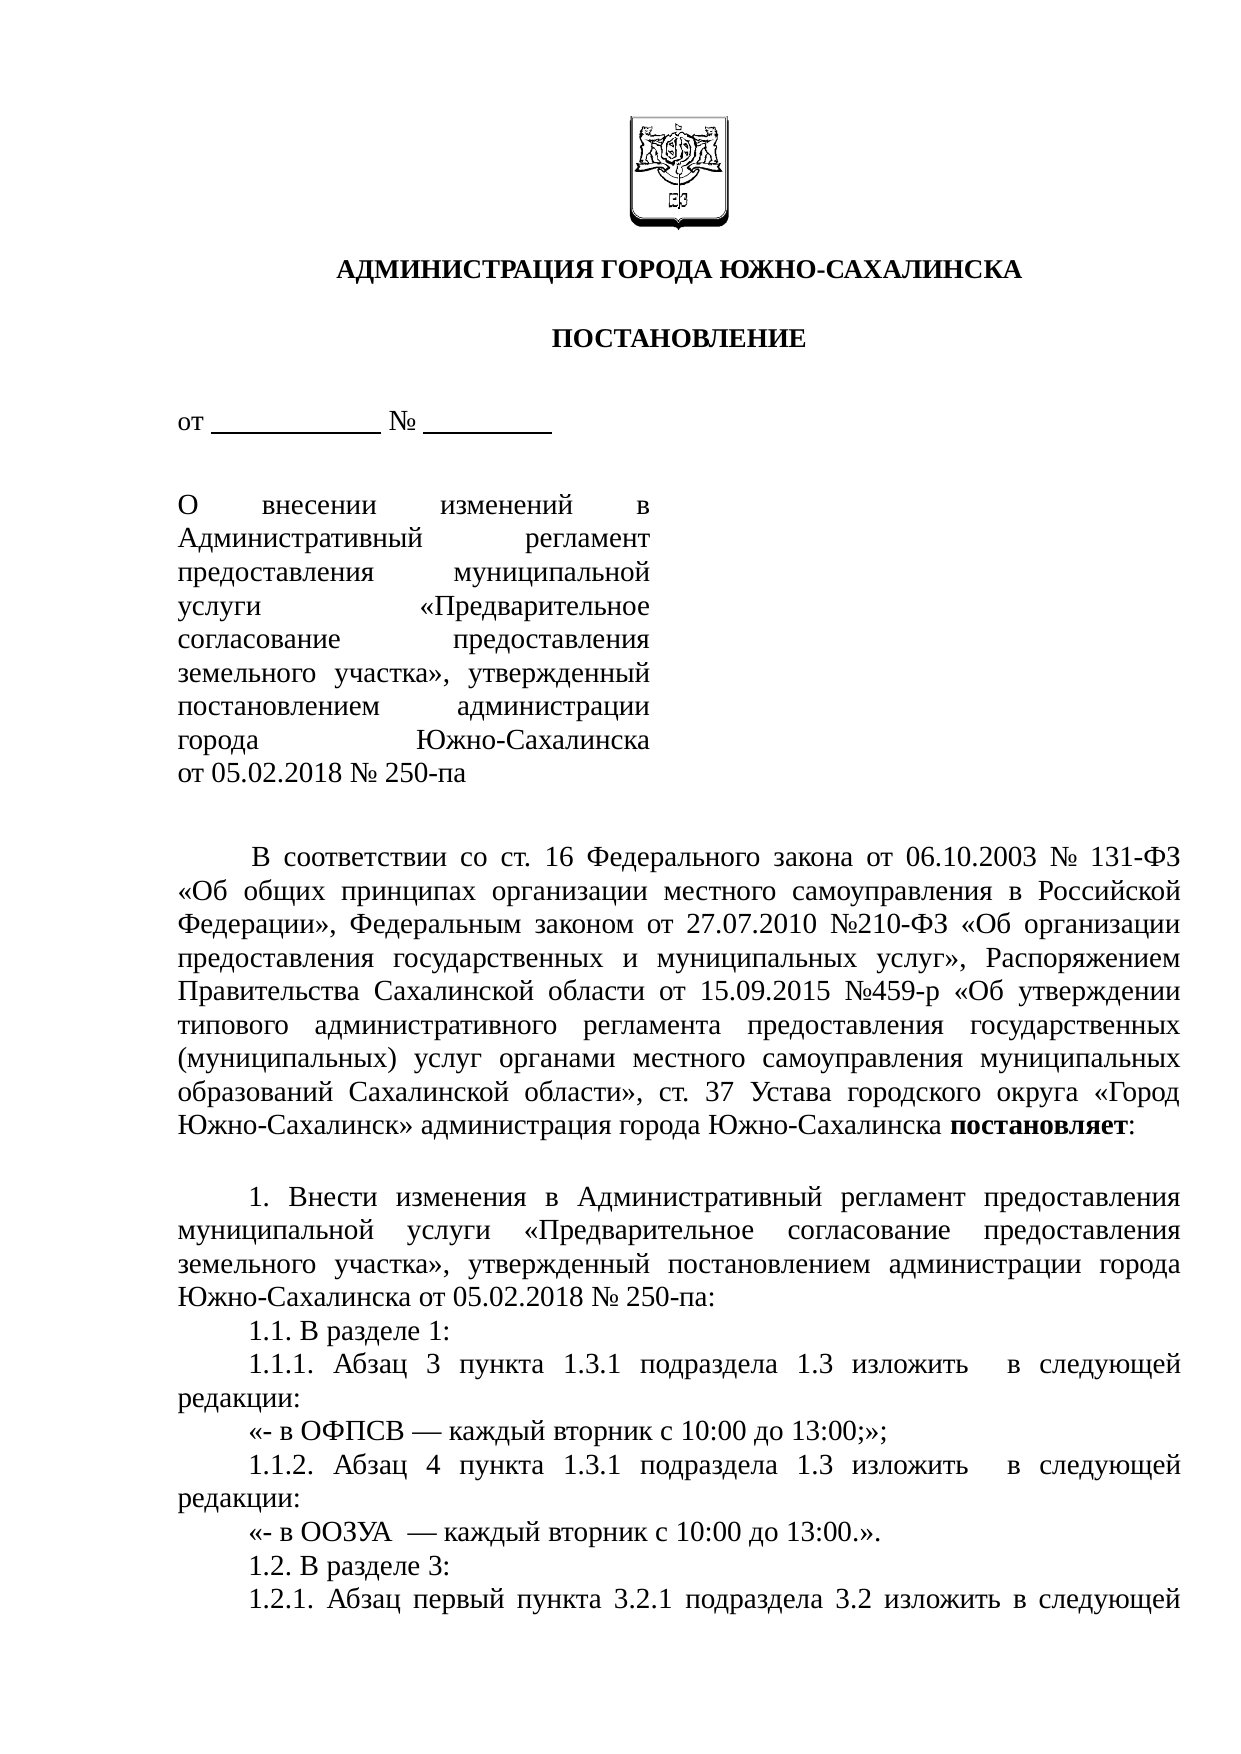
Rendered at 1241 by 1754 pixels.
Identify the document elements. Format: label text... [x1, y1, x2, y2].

text В соответствии со ст. 16 Федерального закона от 06.10.2003 № 131-ФЗ «Об общих принципах организации местного самоуправления в Российской Федерации», Федеральным законом от 27.07.2010 №210-ФЗ «Об организации предоставления государственных и муниципальных услуг», Распоряжением Правительства Сахалинской области от 15.09.2015 №459-р «Об утверждении типового административного регламента предоставления государственных (муниципальных) услуг органами местного самоуправления муниципальных образований Сахалинской области», ст. 37 Устава городского округа «Город Южно-Сахалинск» администрация города Южно-Сахалинска постановляет: [177, 839, 1181, 1141]
text 1.2. В разделе 3: [177, 1548, 1181, 1581]
text от № [177, 403, 1181, 437]
text «- в ООЗУА — каждый вторник с 10:00 до 13:00.». [177, 1514, 1181, 1548]
text О внесении изменений в Административный регламент предоставления муниципальной услуги «Предварительное согласование предоставления земельного участка», утвержденный постановлением администрации города Южно-Сахалинска от 05.02.2018 № 250-па [177, 487, 650, 789]
text 1. Внести изменения в Административный регламент предоставления муниципальной услуги «Предварительное согласование предоставления земельного участка», утвержденный постановлением администрации города Южно-Сахалинска от 05.02.2018 № 250-па: [177, 1179, 1181, 1313]
text 1.2.1. Абзац первый пункта 3.2.1 подраздела 3.2 изложить в следующей [177, 1581, 1181, 1615]
text 1.1.2. Абзац 4 пункта 1.3.1 подраздела 1.3 изложить в следующей редакции: [177, 1447, 1181, 1514]
text 1.1. В разделе 1: [177, 1313, 1181, 1347]
text АДМИНИСТРАЦИЯ ГОРОДА ЮЖНО-САХАЛИНСКА [177, 253, 1181, 284]
text «- в ОФПСВ — каждый вторник с 10:00 до 13:00;»; [177, 1414, 1181, 1447]
text ПОСТАНОВЛЕНИЕ [177, 322, 1181, 353]
text 1.1.1. Абзац 3 пункта 1.3.1 подраздела 1.3 изложить в следующей редакции: [177, 1347, 1181, 1414]
